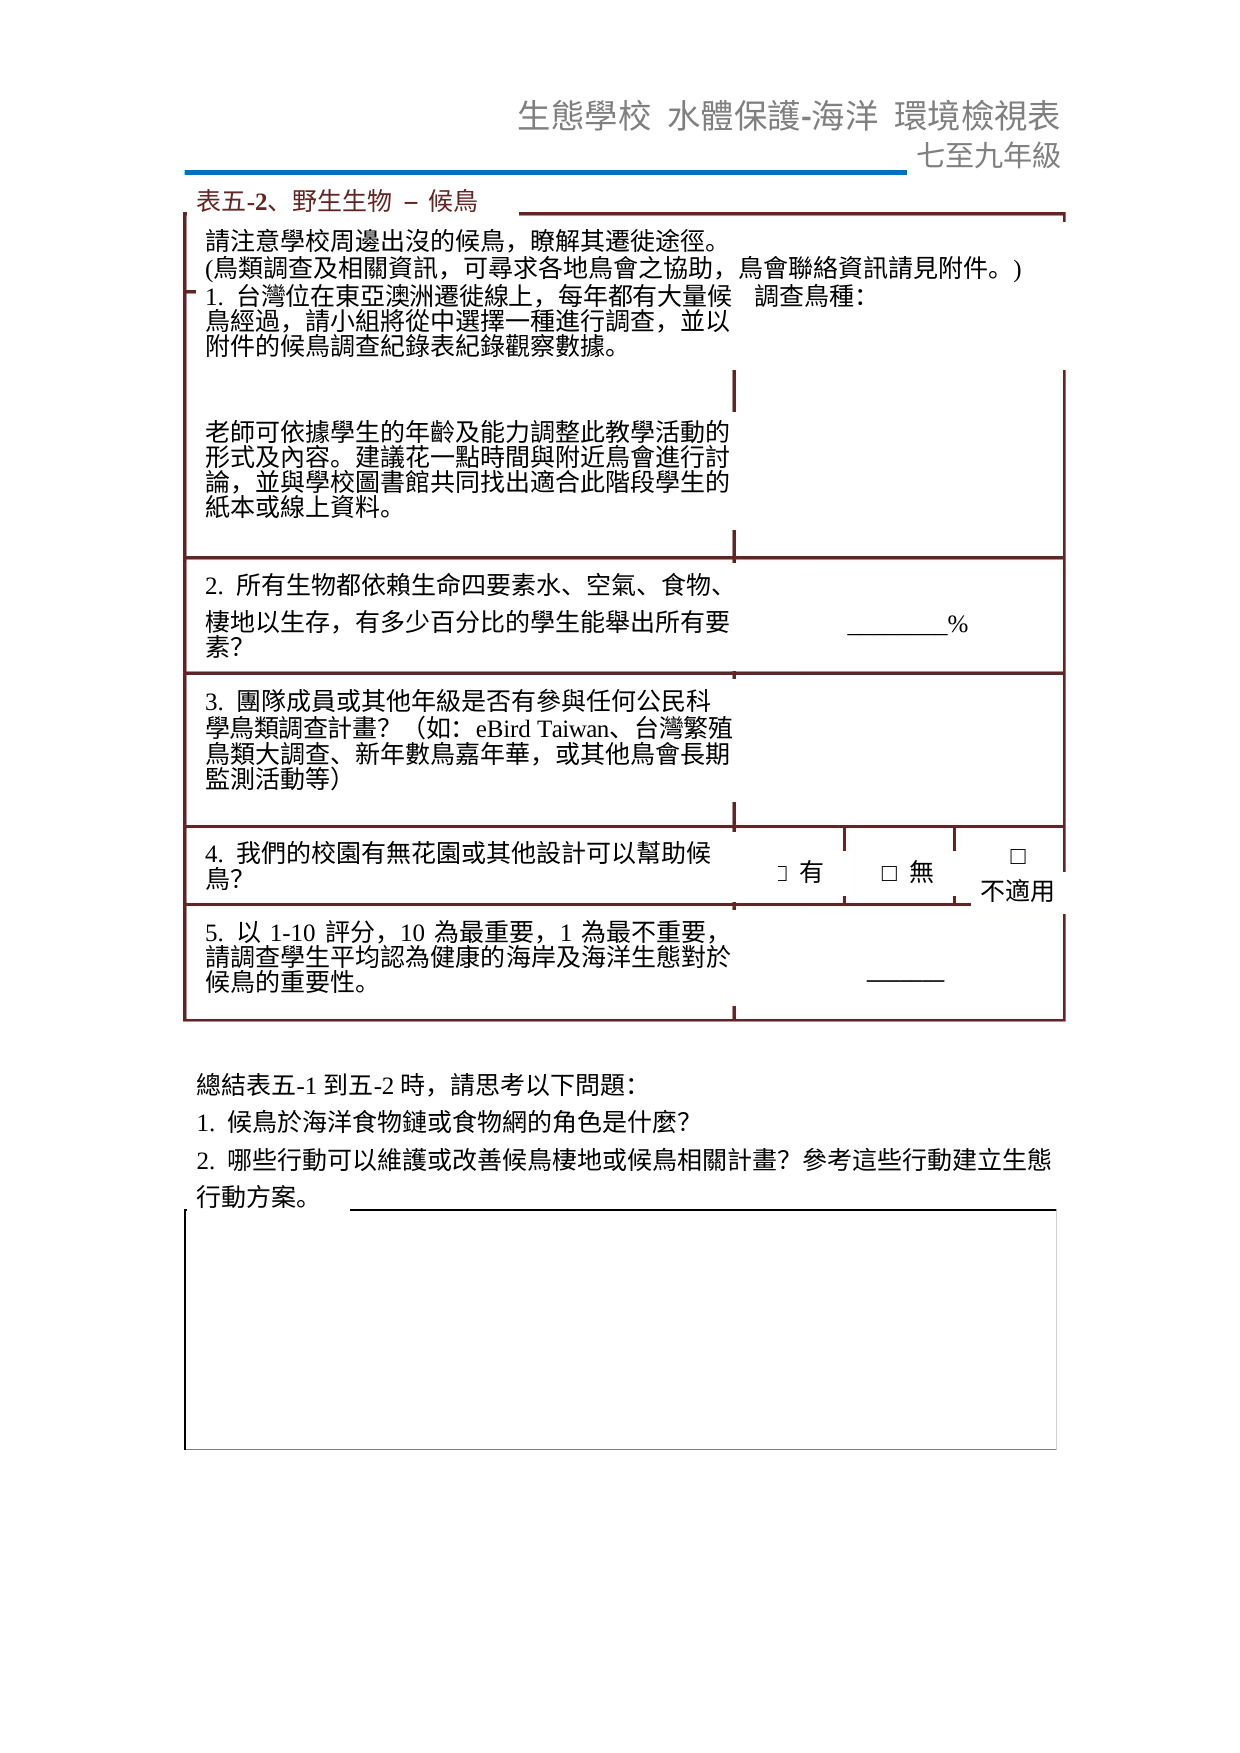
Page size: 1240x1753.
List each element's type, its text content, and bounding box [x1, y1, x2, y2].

text 老師可依據學生的年齡及能力調整此教學活動的 [205, 421, 791, 446]
text 生態學校 水體保護-海洋 環境檢視表 [518, 96, 1126, 136]
text 4. 我們的校園有無花園或其他設計可以幫助候 [205, 841, 769, 868]
text (鳥類調查及相關資訊，可尋求各地鳥會之協助，鳥會聯絡資訊請見附件。) [205, 255, 1126, 283]
text 2. 哪些行動可以維護或改善候鳥棲地或候鳥相關計畫？參考這些行動建立生態 [196, 1147, 1163, 1175]
text 3. 團隊成員或其他年級是否有參與任何公民科 [205, 688, 797, 716]
picture [183, 212, 1066, 1022]
text 總結表五-1 到五-2 時，請思考以下問題： [196, 1072, 701, 1100]
text □ 有 [778, 859, 844, 887]
text 論，並與學校圖書館共同找出適合此階段學生的 [205, 471, 791, 496]
text 形式及內容。建議花一點時間與附近鳥會進行討 [205, 446, 791, 471]
text 監測活動等） [205, 768, 797, 793]
text 請調查學生平均認為健康的海岸及海洋生態對於 [205, 947, 793, 972]
text 行動方案。 [196, 1187, 341, 1212]
text 1. 候鳥於海洋食物鏈或食物網的角色是什麼？ [196, 1109, 761, 1137]
text 棲地以生存，有多少百分比的學生能舉出所有要 [205, 612, 791, 637]
picture [184, 170, 907, 175]
text 鳥？ [205, 868, 769, 893]
text 紙本或線上資料。 [205, 496, 791, 521]
text 七至九年級 [916, 143, 1088, 172]
text 不適用 [980, 881, 1075, 906]
text 1. 台灣位在東亞澳洲遷徙線上，每年都有大量候 調查鳥種： [205, 283, 1126, 311]
text □ [1010, 842, 1045, 870]
text 鳥類大調查、新年數鳥嘉年華，或其他鳥會長期 [205, 743, 797, 768]
text ________% [847, 611, 988, 638]
text _______ [867, 959, 969, 984]
text 候鳥的重要性。 [205, 972, 793, 997]
text 附件的候鳥調查紀錄表紀錄觀察數據。 [205, 336, 1126, 361]
text 學鳥類調查計畫？（如：eBird Taiwan、台灣繁殖 [205, 716, 797, 743]
picture [184, 1209, 1057, 1450]
text 鳥經過，請小組將從中選擇一種進行調查，並以 [205, 311, 1126, 336]
text □ 無 [882, 859, 954, 887]
picture [519, 212, 1066, 222]
text 表五-2、野生生物 ─ 候鳥 [196, 188, 511, 216]
text 請注意學校周邊出沒的候鳥，瞭解其遷徙途徑。 [205, 230, 1126, 255]
text 5. 以 1-10 評分，10 為最重要，1 為最不重要， [205, 919, 793, 947]
text 素？ [205, 637, 791, 662]
text 2. 所有生物都依賴生命四要素水、空氣、食物、 [205, 572, 798, 600]
